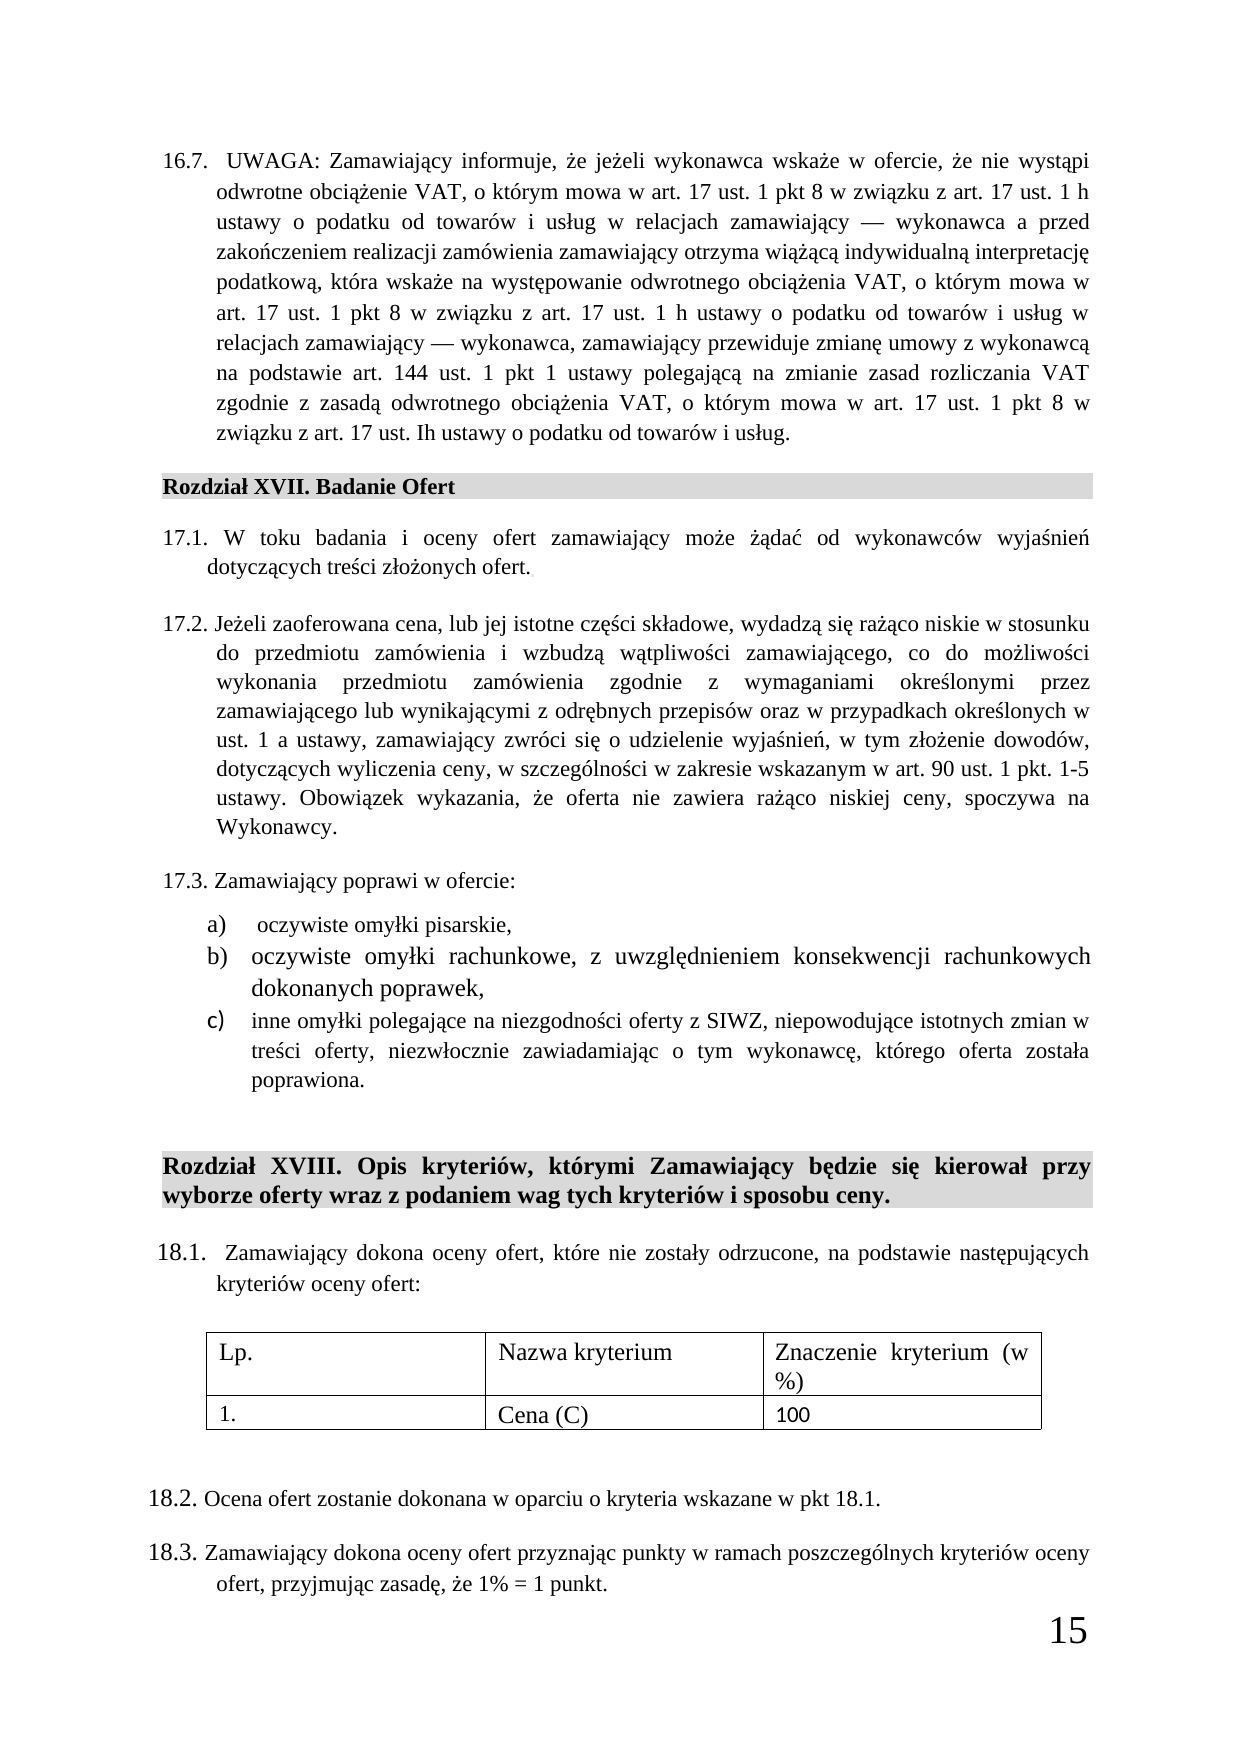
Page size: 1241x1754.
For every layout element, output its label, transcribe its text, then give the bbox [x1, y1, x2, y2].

text Rozdział XVII. Badanie Ofert [162, 473, 1093, 499]
table_header Znaczenie kryterium (w %) [764, 1333, 1041, 1395]
table_cell Cena (C) [486, 1396, 763, 1429]
table_cell 1. [207, 1396, 485, 1429]
list oczywiste omyłki pisarskie, [207, 909, 1091, 938]
text 18.3. Zamawiający dokona oceny ofert przyznając punkty w ramach poszczególnych kryteriów oceny ofert, przyjmując zasadę, że 1% = 1 punkt. [148, 1537, 1091, 1596]
table_header Nazwa kryterium [486, 1333, 763, 1395]
list oczywiste omyłki rachunkowe, z uwzględnieniem konsekwencji rachunkowych dokonanych poprawek, [207, 941, 1091, 1001]
text 16.7. UWAGA: Zamawiający informuje, że jeżeli wykonawca wskaże w ofercie, że nie wystąpi odwrotne obciążenie VAT, o którym mowa w art. 17 ust. 1 pkt 8 w związku z art. 17 ust. 1 h ustawy o podatku od towarów i usług w relacjach zamawiający — wykonawca a przed zakończeniem realizacji zamówienia zamawiający otrzyma wiążącą indywidualną interpretację podatkową, która wskaże na występowanie odwrotnego obciążenia VAT, o którym mowa w art. 17 ust. 1 pkt 8 w związku z art. 17 ust. 1 h ustawy o podatku od towarów i usług w relacjach zamawiający — wykonawca, zamawiający przewiduje zmianę umowy z wykonawcą na podstawie art. 144 ust. 1 pkt 1 ustawy polegającą na zmianie zasad rozliczania VAT zgodnie z zasadą odwrotnego obciążenia VAT, o którym mowa w art. 17 ust. 1 pkt 8 w związku z art. 17 ust. Ih ustawy o podatku od towarów i usług. [162, 148, 1091, 446]
list inne omyłki polegające na niezgodności oferty z SIWZ, niepowodujące istotnych zmian w treści oferty, niezwłocznie zawiadamiając o tym wykonawcę, którego oferta została poprawiona. [207, 1004, 1091, 1093]
text 17.3. Zamawiający poprawi w ofercie: [162, 867, 1091, 893]
table_header Lp. [207, 1333, 485, 1395]
text 17.1. W toku badania i oceny ofert zamawiający może żądać od wykonawców wyjaśnień dotyczących treści złożonych ofert. [162, 524, 1091, 579]
text Rozdział XVIII. Opis kryteriów, którymi Zamawiający będzie się kierował przy wyborze oferty wraz z podaniem wag tych kryteriów i sposobu ceny. [162, 1151, 1093, 1208]
text 18.2. Ocena ofert zostanie dokonana w oparciu o kryteria wskazane w pkt 18.1. [148, 1483, 1091, 1512]
table_cell 100 [764, 1396, 1041, 1429]
text 18.1. Zamawiający dokona oceny ofert, które nie zostały odrzucone, na podstawie następujących kryteriów oceny ofert: [148, 1237, 1091, 1296]
text 17.2. Jeżeli zaoferowana cena, lub jej istotne części składowe, wydadzą się rażąco niskie w stosunku do przedmiotu zamówienia i wzbudzą wątpliwości zamawiającego, co do możliwości wykonania przedmiotu zamówienia zgodnie z wymaganiami określonymi przez zamawiającego lub wynikającymi z odrębnych przepisów oraz w przypadkach określonych w ust. 1 a ustawy, zamawiający zwróci się o udzielenie wyjaśnień, w tym złożenie dowodów, dotyczących wyliczenia ceny, w szczególności w zakresie wskazanym w art. 90 ust. 1 pkt. 1-5 ustawy. Obowiązek wykazania, że oferta nie zawiera rażąco niskiej ceny, spoczywa na Wykonawcy. [162, 610, 1091, 839]
